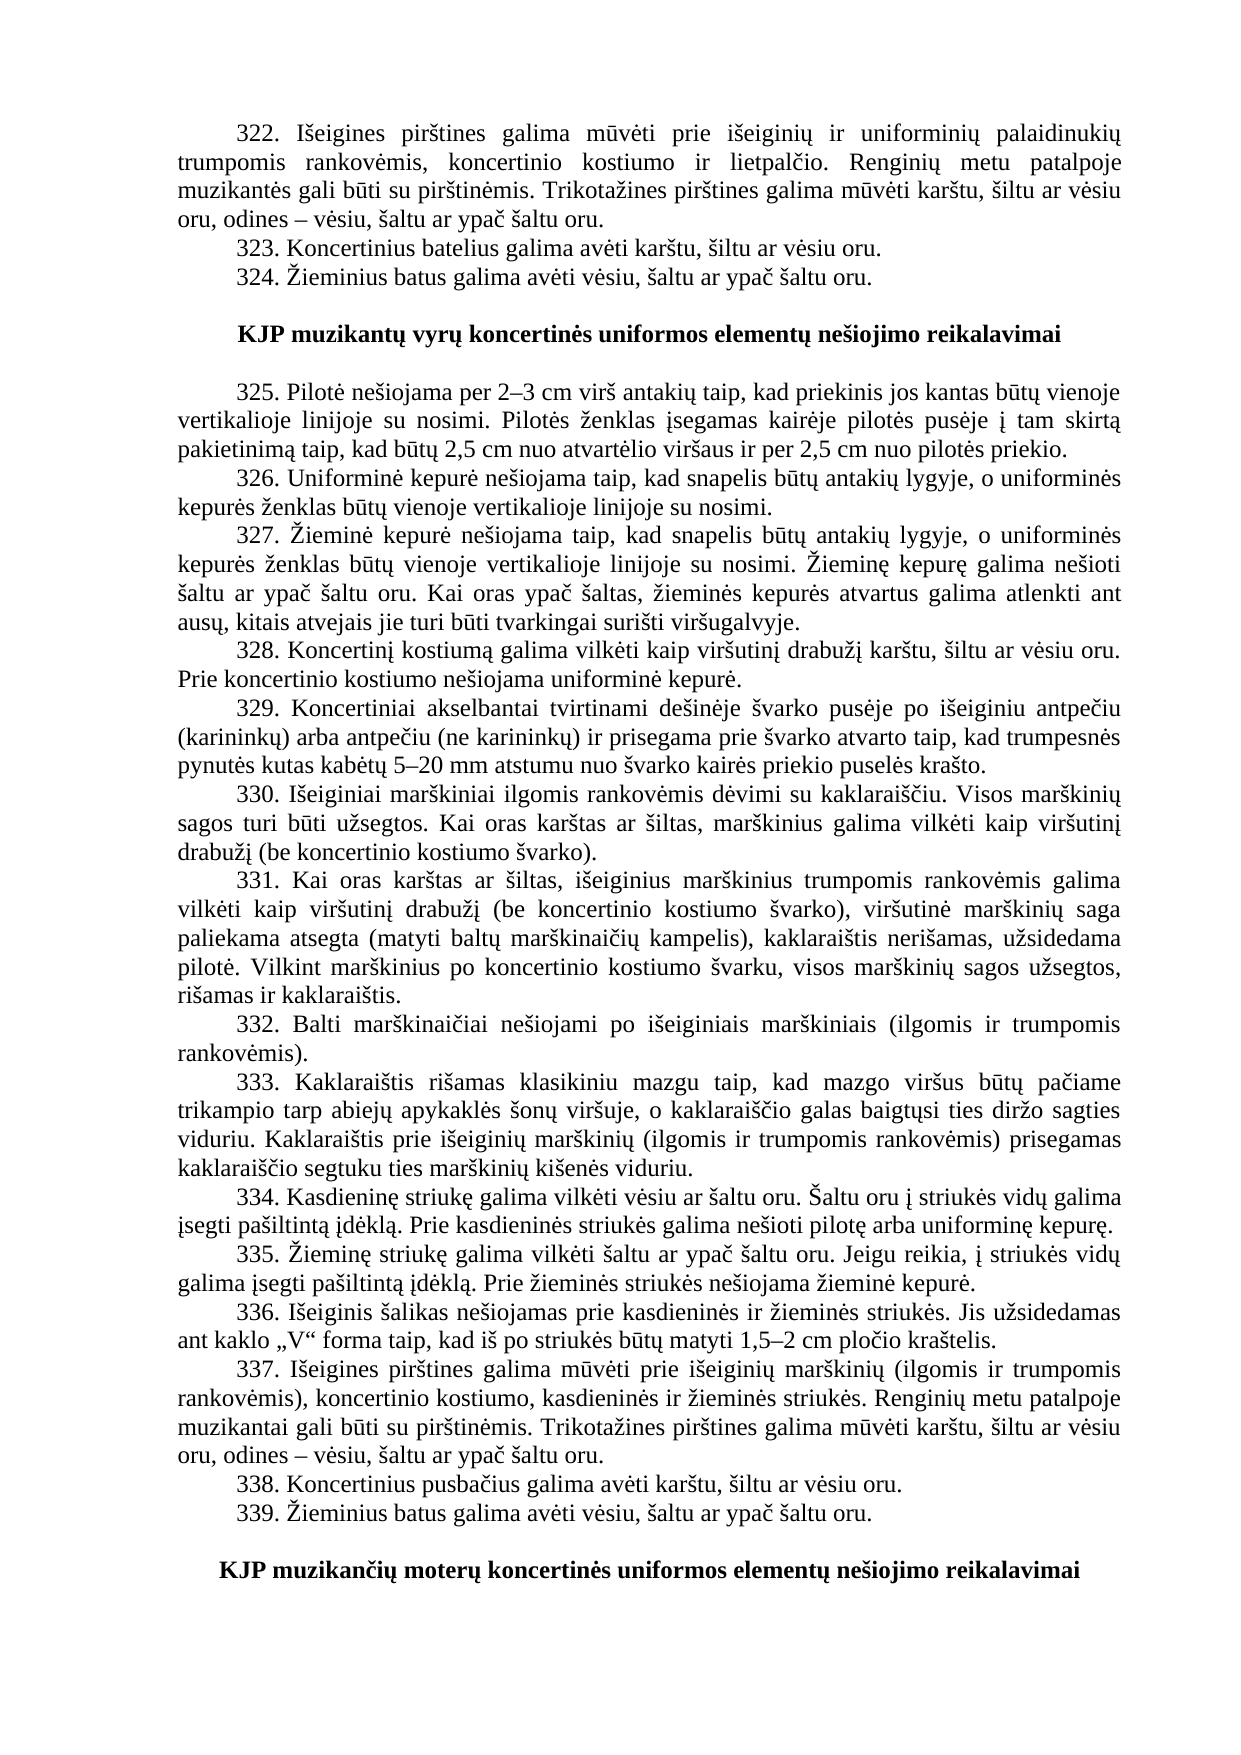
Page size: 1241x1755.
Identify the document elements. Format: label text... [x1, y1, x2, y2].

text 328. Koncertinį kostiumą galima vilkėti kaip viršutinį drabužį karštu, šiltu ar vėsiu oru. Prie koncertinio kostiumo nešiojama uniforminė kepurė. [177, 636, 1122, 693]
text 335. Žieminę striukę galima vilkėti šaltu ar ypač šaltu oru. Jeigu reikia, į striukės vidų galima įsegti pašiltintą įdėklą. Prie žieminės striukės nešiojama žieminė kepurė. [177, 1239, 1122, 1297]
text 336. Išeiginis šalikas nešiojamas prie kasdieninės ir žieminės striukės. Jis užsidedamas ant kaklo „V“ forma taip, kad iš po striukės būtų matyti 1,5–2 cm pločio kraštelis. [177, 1297, 1122, 1354]
text KJP muzikančių moterų koncertinės uniformos elementų nešiojimo reikalavimai [177, 1556, 1122, 1584]
text 324. Žieminius batus galima avėti vėsiu, šaltu ar ypač šaltu oru. [177, 262, 1122, 291]
text 338. Koncertinius pusbačius galima avėti karštu, šiltu ar vėsiu oru. [177, 1469, 1122, 1498]
text 333. Kaklaraištis rišamas klasikiniu mazgu taip, kad mazgo viršus būtų pačiame trikampio tarp abiejų apykaklės šonų viršuje, o kaklaraiščio galas baigtųsi ties diržo sagties viduriu. Kaklaraištis prie išeiginių marškinių (ilgomis ir trumpomis rankovėmis) prisegamas kaklaraiščio segtuku ties marškinių kišenės viduriu. [177, 1067, 1122, 1182]
text 326. Uniforminė kepurė nešiojama taip, kad snapelis būtų antakių lygyje, o uniforminės kepurės ženklas būtų vienoje vertikalioje linijoje su nosimi. [177, 463, 1122, 521]
text 322. Išeigines pirštines galima mūvėti prie išeiginių ir uniforminių palaidinukių trumpomis rankovėmis, koncertinio kostiumo ir lietpalčio. Renginių metu patalpoje muzikantės gali būti su pirštinėmis. Trikotažines pirštines galima mūvėti karštu, šiltu ar vėsiu oru, odines – vėsiu, šaltu ar ypač šaltu oru. [177, 118, 1122, 233]
text 329. Koncertiniai akselbantai tvirtinami dešinėje švarko pusėje po išeiginiu antpečiu (karininkų) arba antpečiu (ne karininkų) ir prisegama prie švarko atvarto taip, kad trumpesnės pynutės kutas kabėtų 5–20 mm atstumu nuo švarko kairės priekio puselės krašto. [177, 693, 1122, 779]
text 332. Balti marškinaičiai nešiojami po išeiginiais marškiniais (ilgomis ir trumpomis rankovėmis). [177, 1009, 1122, 1067]
text 334. Kasdieninę striukę galima vilkėti vėsiu ar šaltu oru. Šaltu oru į striukės vidų galima įsegti pašiltintą įdėklą. Prie kasdieninės striukės galima nešioti pilotę arba uniforminę kepurę. [177, 1182, 1122, 1239]
text 337. Išeigines pirštines galima mūvėti prie išeiginių marškinių (ilgomis ir trumpomis rankovėmis), koncertinio kostiumo, kasdieninės ir žieminės striukės. Renginių metu patalpoje muzikantai gali būti su pirštinėmis. Trikotažines pirštines galima mūvėti karštu, šiltu ar vėsiu oru, odines – vėsiu, šaltu ar ypač šaltu oru. [177, 1354, 1122, 1469]
text KJP muzikantų vyrų koncertinės uniformos elementų nešiojimo reikalavimai [177, 319, 1122, 348]
text 325. Pilotė nešiojama per 2–3 cm virš antakių taip, kad priekinis jos kantas būtų vienoje vertikalioje linijoje su nosimi. Pilotės ženklas įsegamas kairėje pilotės pusėje į tam skirtą pakietinimą taip, kad būtų 2,5 cm nuo atvartėlio viršaus ir per 2,5 cm nuo pilotės priekio. [177, 377, 1122, 463]
text 330. Išeiginiai marškiniai ilgomis rankovėmis dėvimi su kaklaraiščiu. Visos marškinių sagos turi būti užsegtos. Kai oras karštas ar šiltas, marškinius galima vilkėti kaip viršutinį drabužį (be koncertinio kostiumo švarko). [177, 779, 1122, 866]
text 323. Koncertinius batelius galima avėti karštu, šiltu ar vėsiu oru. [177, 233, 1122, 262]
text 331. Kai oras karštas ar šiltas, išeiginius marškinius trumpomis rankovėmis galima vilkėti kaip viršutinį drabužį (be koncertinio kostiumo švarko), viršutinė marškinių saga paliekama atsegta (matyti baltų marškinaičių kampelis), kaklaraištis nerišamas, užsidedama pilotė. Vilkint marškinius po koncertinio kostiumo švarku, visos marškinių sagos užsegtos, rišamas ir kaklaraištis. [177, 866, 1122, 1009]
text 339. Žieminius batus galima avėti vėsiu, šaltu ar ypač šaltu oru. [177, 1498, 1122, 1527]
text 327. Žieminė kepurė nešiojama taip, kad snapelis būtų antakių lygyje, o uniforminės kepurės ženklas būtų vienoje vertikalioje linijoje su nosimi. Žieminę kepurę galima nešioti šaltu ar ypač šaltu oru. Kai oras ypač šaltas, žieminės kepurės atvartus galima atlenkti ant ausų, kitais atvejais jie turi būti tvarkingai surišti viršugalvyje. [177, 521, 1122, 636]
